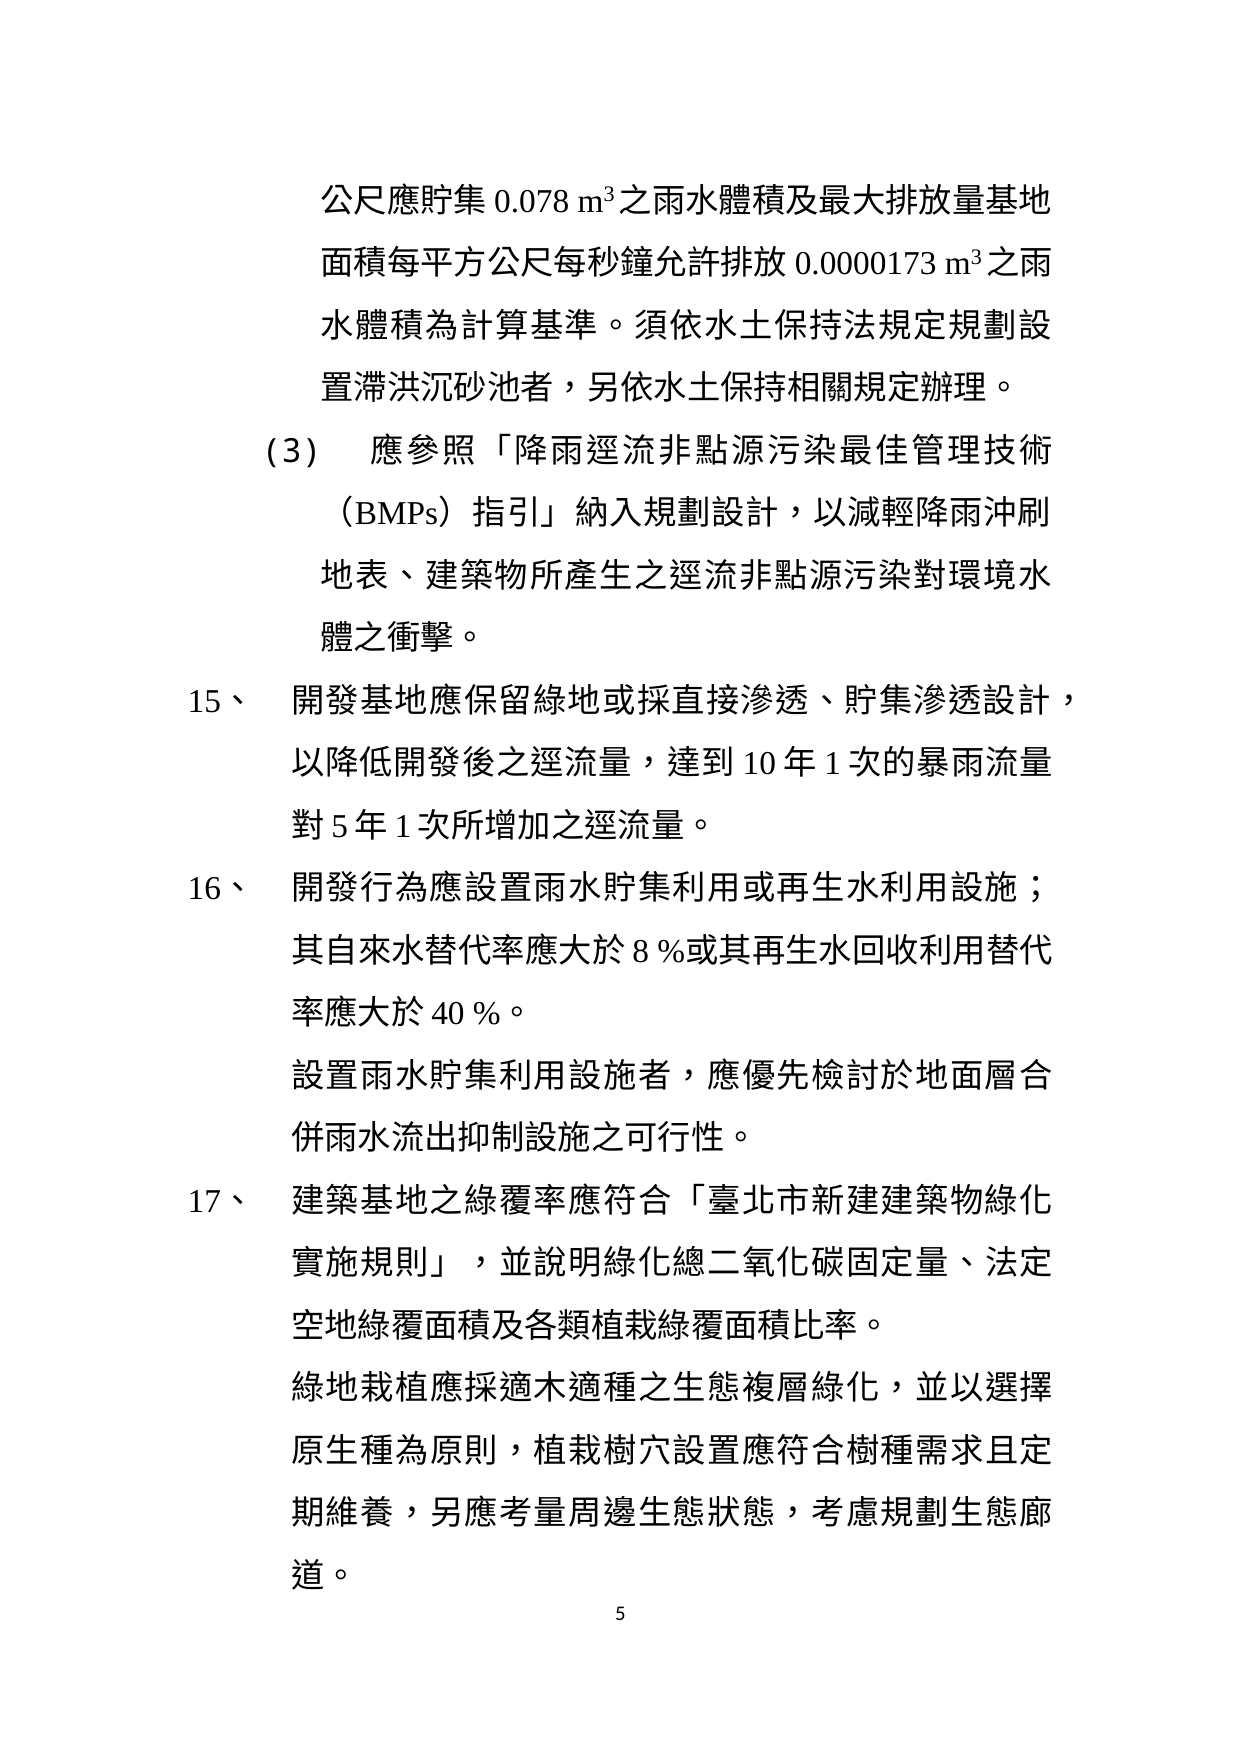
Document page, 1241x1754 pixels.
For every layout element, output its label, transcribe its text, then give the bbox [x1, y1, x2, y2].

list 開發基地應保留綠地或採直接滲透、貯集滲透設計，以降低開發後之逕流量，達到10年1次的暴雨流量對5年1次所增加之逕流量。 [187, 656, 1053, 844]
list 公尺應貯集0.078 m3之雨水體積及最大排放量基地面積每平方公尺每秒鐘允許排放0.0000173 m3之雨水體積為計算基準。須依水土保持法規定規劃設置滯洪沉砂池者，另依水土保持相關規定辦理。 [261, 156, 1053, 406]
text 綠地栽植應採適木適種之生態複層綠化，並以選擇原生種為原則，植栽樹穴設置應符合樹種需求且定期維養，另應考量周邊生態狀態，考慮規劃生態廊道。 [291, 1344, 1053, 1594]
list 建築基地之綠覆率應符合「臺北市新建建築物綠化實施規則」，並說明綠化總二氧化碳固定量、法定空地綠覆面積及各類植栽綠覆面積比率。 [187, 1156, 1053, 1344]
text 設置雨水貯集利用設施者，應優先檢討於地面層合併雨水流出抑制設施之可行性。 [291, 1031, 1053, 1156]
list 開發行為應設置雨水貯集利用或再生水利用設施；其自來水替代率應大於8 %或其再生水回收利用替代率應大於40 %。 [187, 844, 1053, 1031]
list 應參照「降雨逕流非點源污染最佳管理技術（BMPs）指引」納入規劃設計，以減輕降雨沖刷地表、建築物所產生之逕流非點源污染對環境水體之衝擊。 [261, 406, 1053, 656]
